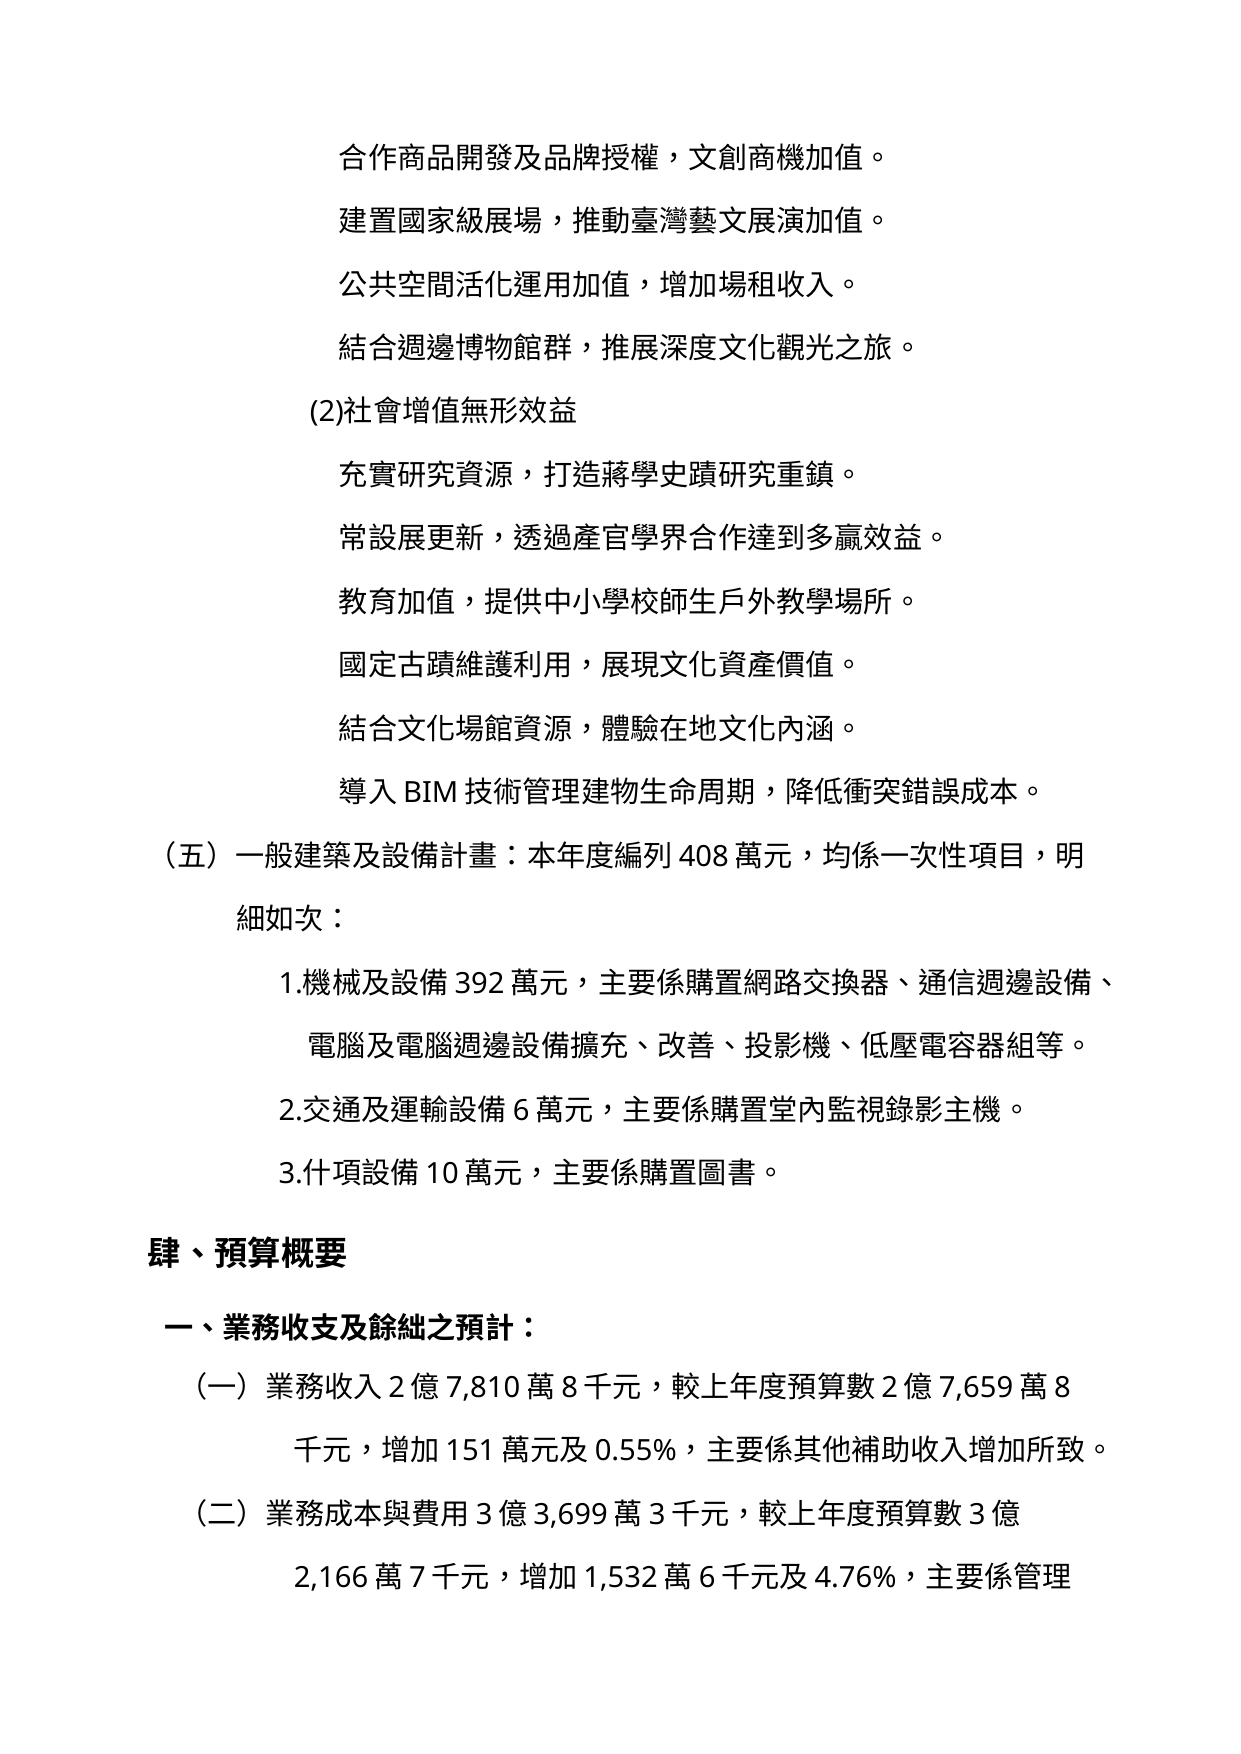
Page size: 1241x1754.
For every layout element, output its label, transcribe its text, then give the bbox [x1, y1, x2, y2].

text 導入BIM技術管理建物生命周期，降低衝突錯誤成本。 [148, 769, 1093, 811]
text (2)社會增值無形效益 [148, 388, 1093, 430]
text 肆、預算概要 [148, 1213, 1093, 1288]
text 國定古蹟維護利用，展現文化資產價值。 [148, 642, 1093, 684]
text 結合文化場館資源，體驗在地文化內涵。 [148, 705, 1093, 748]
text 建置國家級展場，推動臺灣藝文展演加值。 [148, 198, 1093, 240]
text 充實研究資源，打造蔣學史蹟研究重鎮。 [148, 452, 1093, 494]
text 合作商品開發及品牌授權，文創商機加值。 [148, 134, 1093, 177]
text 一、業務收支及餘絀之預計： [148, 1288, 1093, 1363]
text 教育加值，提供中小學校師生戶外教學場所。 [148, 578, 1093, 621]
text （二）業務成本與費用3億3,699萬3千元，較上年度預算數3億2,166萬7千元，增加1,532萬6千元及4.76%，主要係管理 [148, 1490, 1093, 1596]
text 結合週邊博物館群，推展深度文化觀光之旅。 [148, 324, 1093, 367]
text 常設展更新，透過產官學界合作達到多贏效益。 [148, 515, 1093, 557]
text （一）業務收入2億7,810萬8千元，較上年度預算數2億7,659萬8千元，增加151萬元及0.55%，主要係其他補助收入增加所致。 [148, 1363, 1093, 1469]
text 3.什項設備10萬元，主要係購置圖書。 [278, 1150, 1093, 1192]
text （五）一般建築及設備計畫：本年度編列408萬元，均係一次性項目，明細如次： [148, 832, 1093, 938]
text 1.機械及設備392萬元，主要係購置網路交換器、通信週邊設備、電腦及電腦週邊設備擴充、改善、投影機、低壓電容器組等。 [278, 959, 1093, 1065]
text 2.交通及運輸設備6萬元，主要係購置堂內監視錄影主機。 [278, 1086, 1093, 1129]
text 公共空間活化運用加值，增加場租收入。 [148, 261, 1093, 303]
